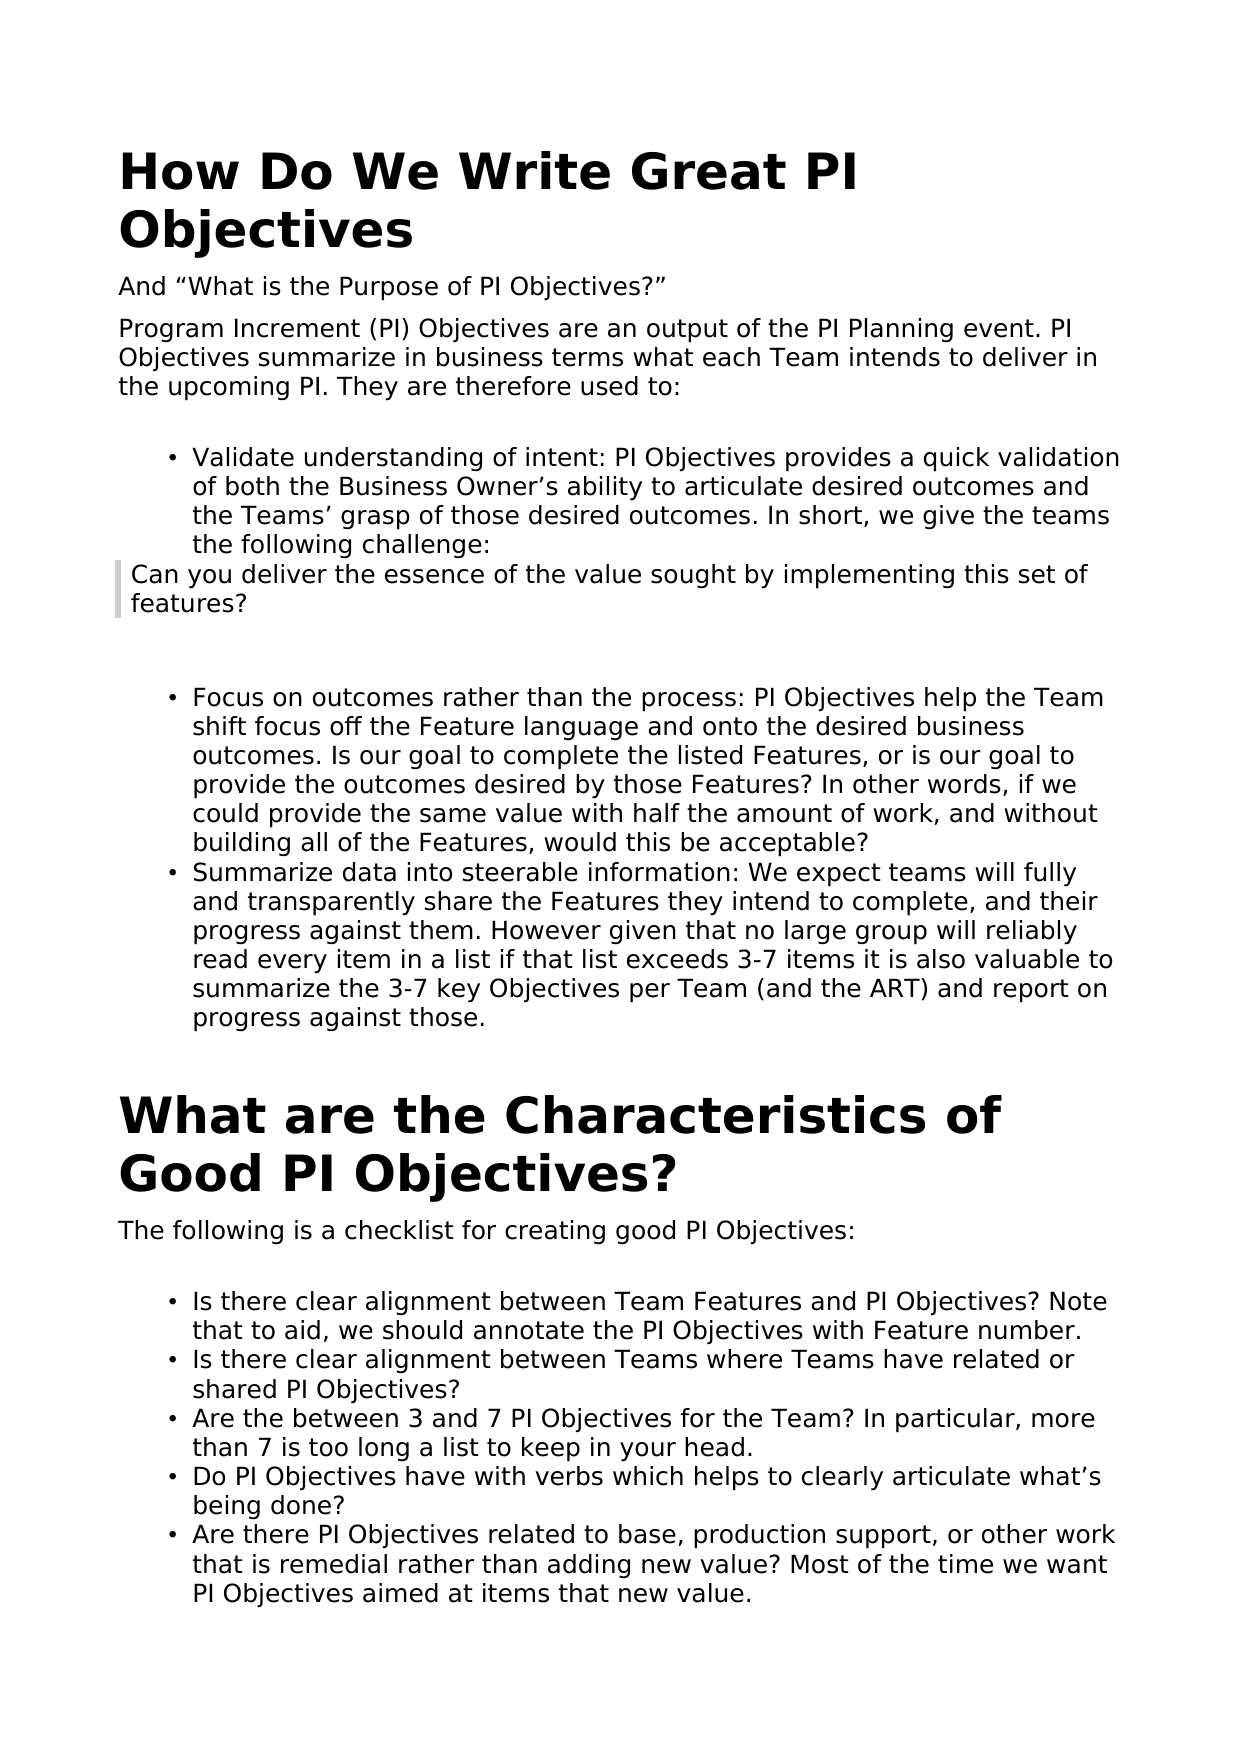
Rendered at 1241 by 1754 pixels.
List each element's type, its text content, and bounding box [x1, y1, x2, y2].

list Do PI Objectives have with verbs which helps to clearly articulate what’s being done? [177, 1462, 1122, 1521]
text The following is a checklist for creating good PI Objectives: [118, 1216, 1122, 1245]
list Summarize data into steerable information: We expect teams will fully and transparently share the Features they intend to complete, and their progress against them. However given that no large group will reliably read every item in a list if that list exceeds 3-7 items it is also valuable to summarize the 3-7 key Objectives per Team (and the ART) and report on progress against those. [177, 858, 1122, 1033]
subtitle What are the Characteristics of Good PI Objectives? [118, 1087, 1122, 1204]
text Program Increment (PI) Objectives are an output of the PI Planning event. PI Objectives summarize in business terms what each Team intends to deliver in the upcoming PI. They are therefore used to: [118, 314, 1122, 401]
list Is there clear alignment between Team Features and PI Objectives? Note that to aid, we should annotate the PI Objectives with Feature number. [177, 1287, 1122, 1346]
list Validate understanding of intent: PI Objectives provides a quick validation of both the Business Owner’s ability to articulate desired outcomes and the Teams’ grasp of those desired outcomes. In short, we give the teams the following challenge: [177, 443, 1122, 560]
list Are the between 3 and 7 PI Objectives for the Team? In particular, more than 7 is too long a list to keep in your head. [177, 1404, 1122, 1462]
text And “What is the Purpose of PI Objectives?” [118, 272, 1122, 301]
table_header Can you deliver the essence of the value sought by implementing this set of features? [121, 560, 1122, 618]
list Are there PI Objectives related to base, production support, or other work that is remedial rather than adding new value? Most of the time we want PI Objectives aimed at items that new value. [177, 1521, 1122, 1608]
subtitle How Do We Write Great PI Objectives [118, 143, 1122, 259]
list Is there clear alignment between Teams where Teams have related or shared PI Objectives? [177, 1346, 1122, 1404]
list Focus on outcomes rather than the process: PI Objectives help the Team shift focus off the Feature language and onto the desired business outcomes. Is our goal to complete the listed Features, or is our goal to provide the outcomes desired by those Features? In other words, if we could provide the same value with half the amount of work, and without building all of the Features, would this be acceptable? [177, 683, 1122, 858]
